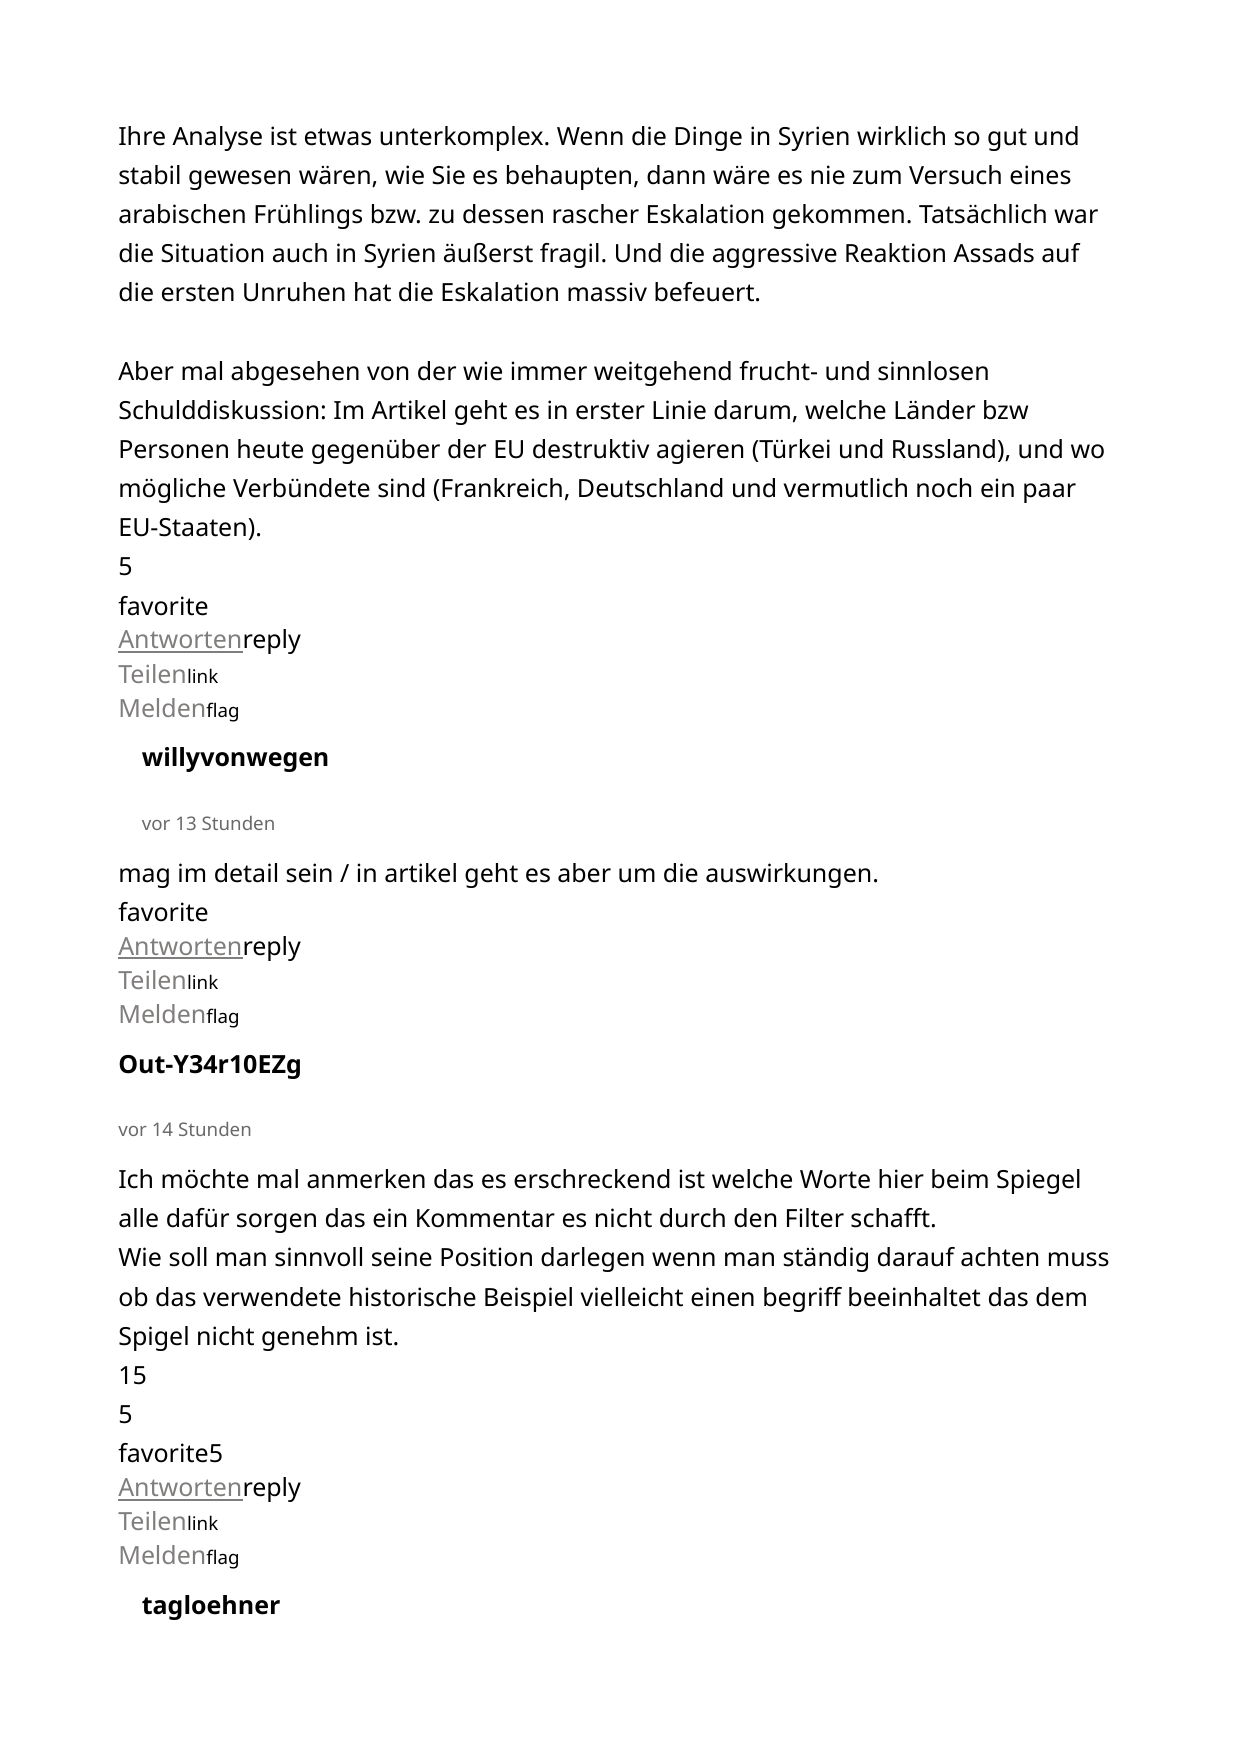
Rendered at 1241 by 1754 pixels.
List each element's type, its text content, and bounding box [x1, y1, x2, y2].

text 5 [118, 549, 1122, 583]
text Out-Y34r10EZg [118, 1046, 1114, 1080]
text Meldenflag [118, 997, 1122, 1031]
text 5 [118, 1397, 1122, 1431]
text mag im detail sein / in artikel geht es aber um die auswirkungen. [118, 855, 1122, 889]
text Teilenlink [118, 1504, 1122, 1538]
text vor 14 Stunden [118, 1117, 1117, 1142]
text favorite5 [118, 1436, 1122, 1470]
text Ihre Analyse ist etwas unterkomplex. Wenn die Dinge in Syrien wirklich so gut und stabil gewesen wären, wie Sie es behaupten, dann wäre es nie zum Versuch eines arabischen Frühlings bzw. zu dessen rascher Eskalation gekommen. Tatsächlich war die Situation auch in Syrien äußerst fragil. Und die aggressive Reaktion Assads auf die ersten Unruhen hat die Eskalation massiv befeuert. Aber mal abgesehen von der wie immer weitgehend frucht- und sinnlosen Schulddiskussion: Im Artikel geht es in erster Linie darum, welche Länder bzw Personen heute gegenüber der EU destruktiv agieren (Türkei und Russland), und wo mögliche Verbündete sind (Frankreich, Deutschland und vermutlich noch ein paar EU-Staaten). [118, 118, 1122, 544]
text Teilenlink [118, 963, 1122, 997]
text Teilenlink [118, 656, 1122, 690]
text vor 13 Stunden [142, 810, 1117, 836]
text tagloehner [142, 1588, 1114, 1622]
text favorite [118, 588, 1122, 622]
text 15 [118, 1357, 1122, 1392]
text Meldenflag [118, 1538, 1122, 1572]
text Antwortenreply [118, 622, 1122, 656]
text Meldenflag [118, 690, 1122, 724]
text Ich möchte mal anmerken das es erschreckend ist welche Worte hier beim Spiegel alle dafür sorgen das ein Kommentar es nicht durch den Filter schafft. Wie soll man sinnvoll seine Position darlegen wenn man ständig darauf achten muss ob das verwendete historische Beispiel vielleicht einen begriff beeinhaltet das dem Spigel nicht genehm ist. [118, 1162, 1122, 1352]
text Antwortenreply [118, 1470, 1122, 1504]
text Antwortenreply [118, 928, 1122, 963]
text willyvonwegen [142, 740, 1114, 774]
text favorite [118, 894, 1122, 928]
